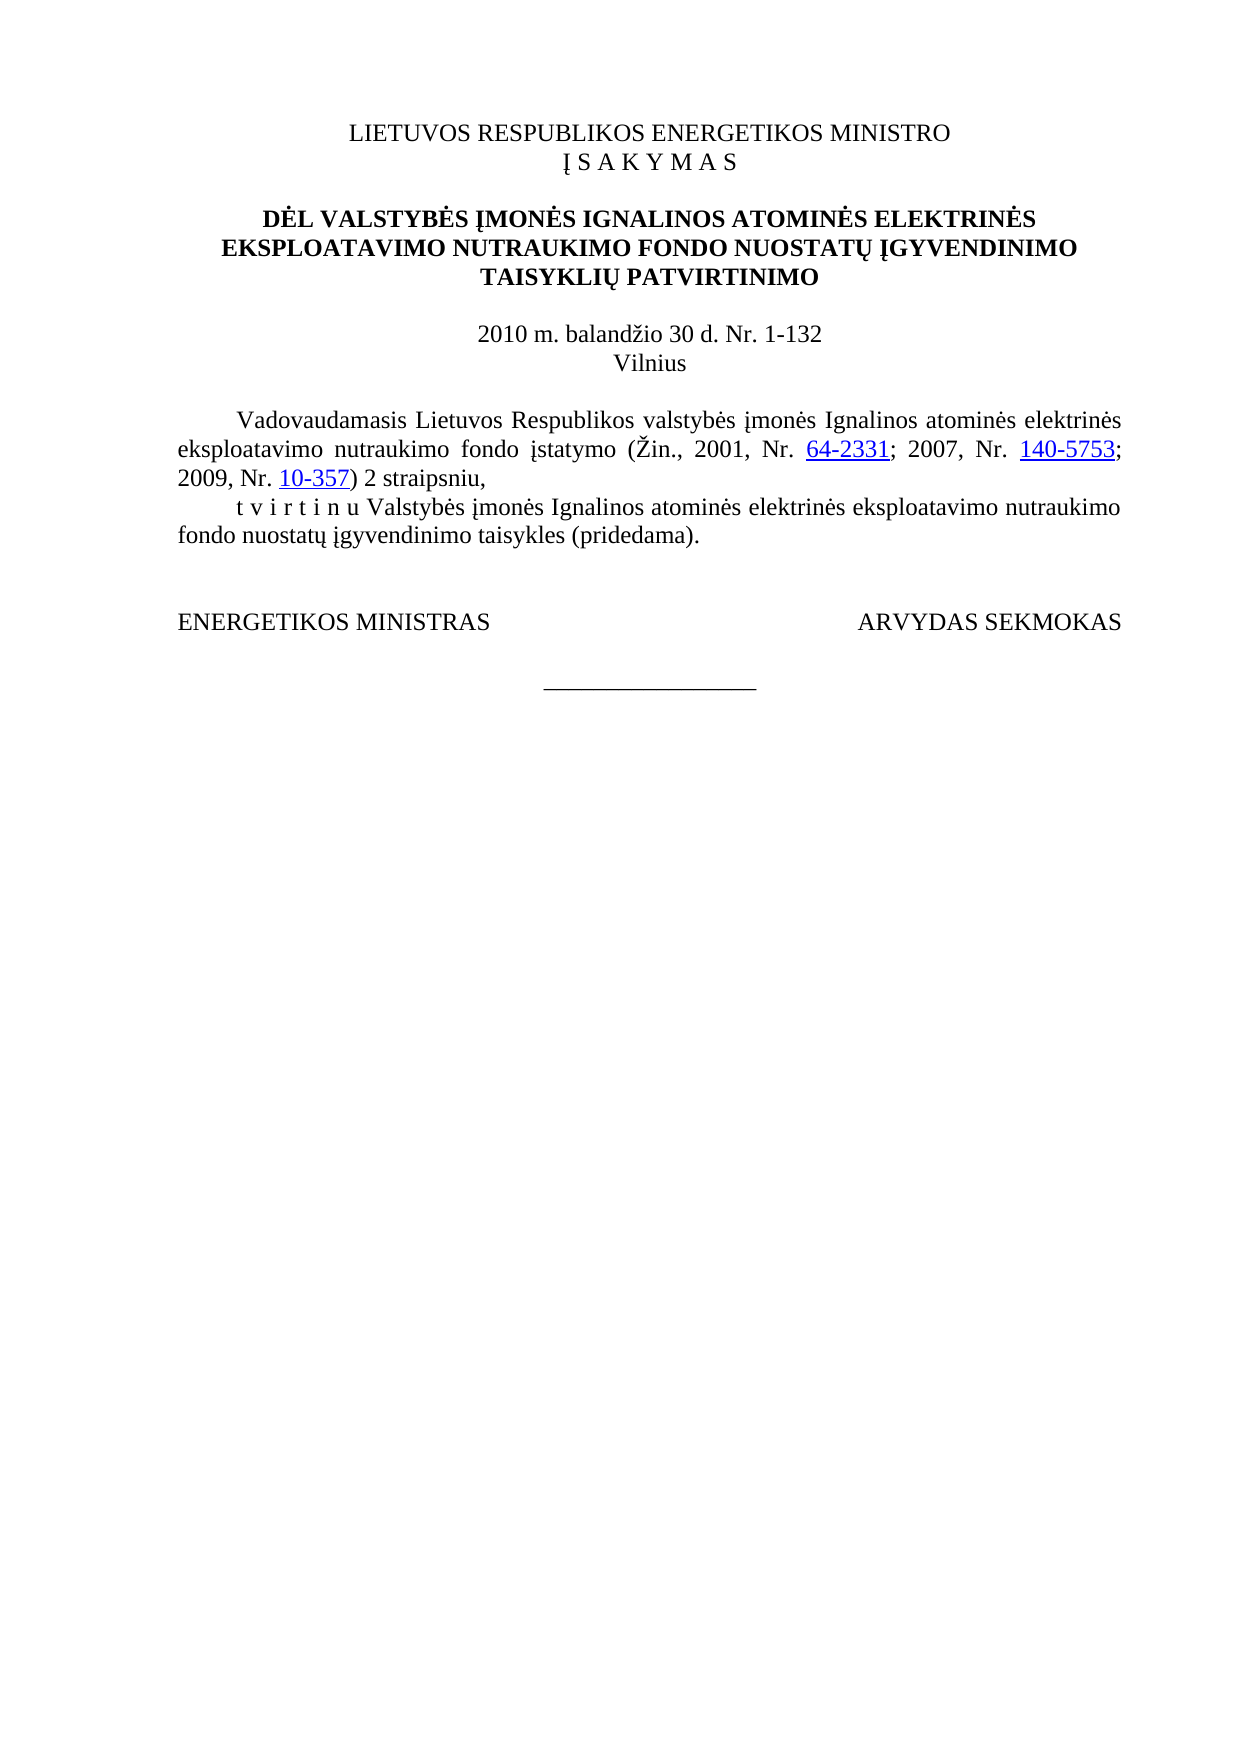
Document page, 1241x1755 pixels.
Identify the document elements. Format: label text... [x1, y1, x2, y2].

text t v i r t i n u Valstybės įmonės Ignalinos atominės elektrinės eksploatavimo nutraukimo fondo nuostatų įgyvendinimo taisykles (pridedama). [177, 492, 1122, 549]
text LIETUVOS RESPUBLIKOS ENERGETIKOS MINISTRO [177, 118, 1122, 147]
text Į S A K Y M A S [177, 147, 1122, 176]
text Energetikos ministras Arvydas Sekmokas [177, 607, 1122, 636]
text Vadovaudamasis Lietuvos Respublikos valstybės įmonės Ignalinos atominės elektrinės eksploatavimo nutraukimo fondo įstatymo (Žin., 2001, Nr. 64-2331; 2007, Nr. 140-5753; 2009, Nr. 10-357) 2 straipsniu, [177, 406, 1122, 492]
text Vilnius [177, 348, 1122, 377]
text DĖL VALSTYBĖS ĮMONĖS IGNALINOS ATOMINĖS ELEKTRINĖS EKSPLOATAVIMO NUTRAUKIMO FONDO NUOSTATŲ ĮGYVENDINIMO TAISYKLIŲ PATVIRTINIMO [177, 204, 1122, 291]
text 2010 m. balandžio 30 d. Nr. 1-132 [177, 319, 1122, 348]
text _________________ [177, 664, 1122, 693]
